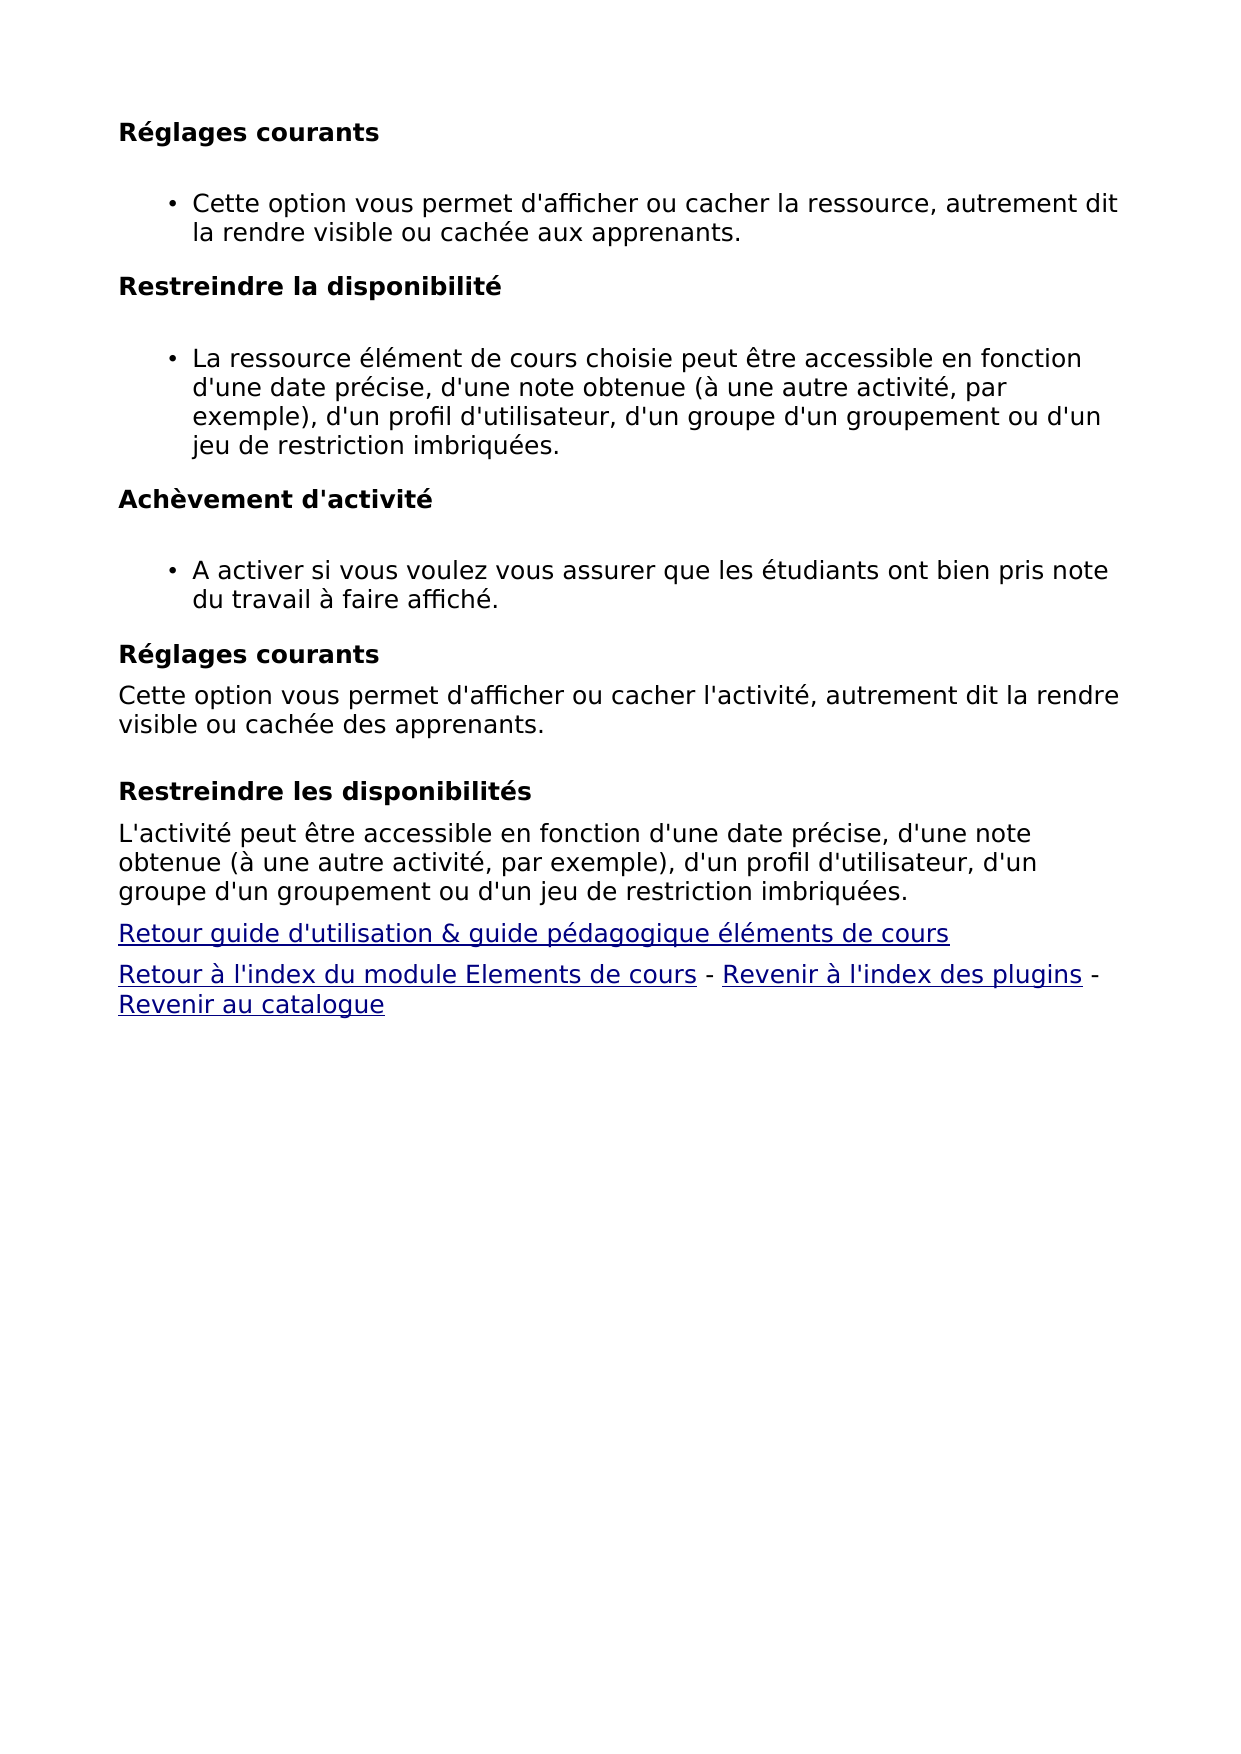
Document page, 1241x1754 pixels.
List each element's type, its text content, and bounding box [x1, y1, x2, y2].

list A activer si vous voulez vous assurer que les étudiants ont bien pris note du travail à faire affiché. [177, 557, 1122, 615]
subtitle Restreindre la disponibilité [118, 273, 1122, 302]
subtitle Réglages courants [118, 640, 1122, 669]
subtitle Restreindre les disponibilités [118, 777, 1122, 807]
subtitle Achèvement d'activité [118, 485, 1122, 514]
list Cette option vous permet d'afficher ou cacher la ressource, autrement dit la rendre visible ou cachée aux apprenants. [177, 189, 1122, 248]
subtitle Réglages courants [118, 118, 1122, 147]
list La ressource élément de cours choisie peut être accessible en fonction d'une date précise, d'une note obtenue (à une autre activité, par exemple), d'un profil d'utilisateur, d'un groupe d'un groupement ou d'un jeu de restriction imbriquées. [177, 344, 1122, 460]
text L'activité peut être accessible en fonction d'une date précise, d'une note obtenue (à une autre activité, par exemple), d'un profil d'utilisateur, d'un groupe d'un groupement ou d'un jeu de restriction imbriquées. [118, 819, 1122, 907]
text Retour guide d'utilisation & guide pédagogique éléments de cours [118, 919, 1122, 948]
text Retour à l'index du module Elements de cours - Revenir à l'index des plugins - Revenir au catalogue [118, 961, 1122, 1019]
text Cette option vous permet d'afficher ou cacher l'activité, autrement dit la rendre visible ou cachée des apprenants. [118, 682, 1122, 740]
